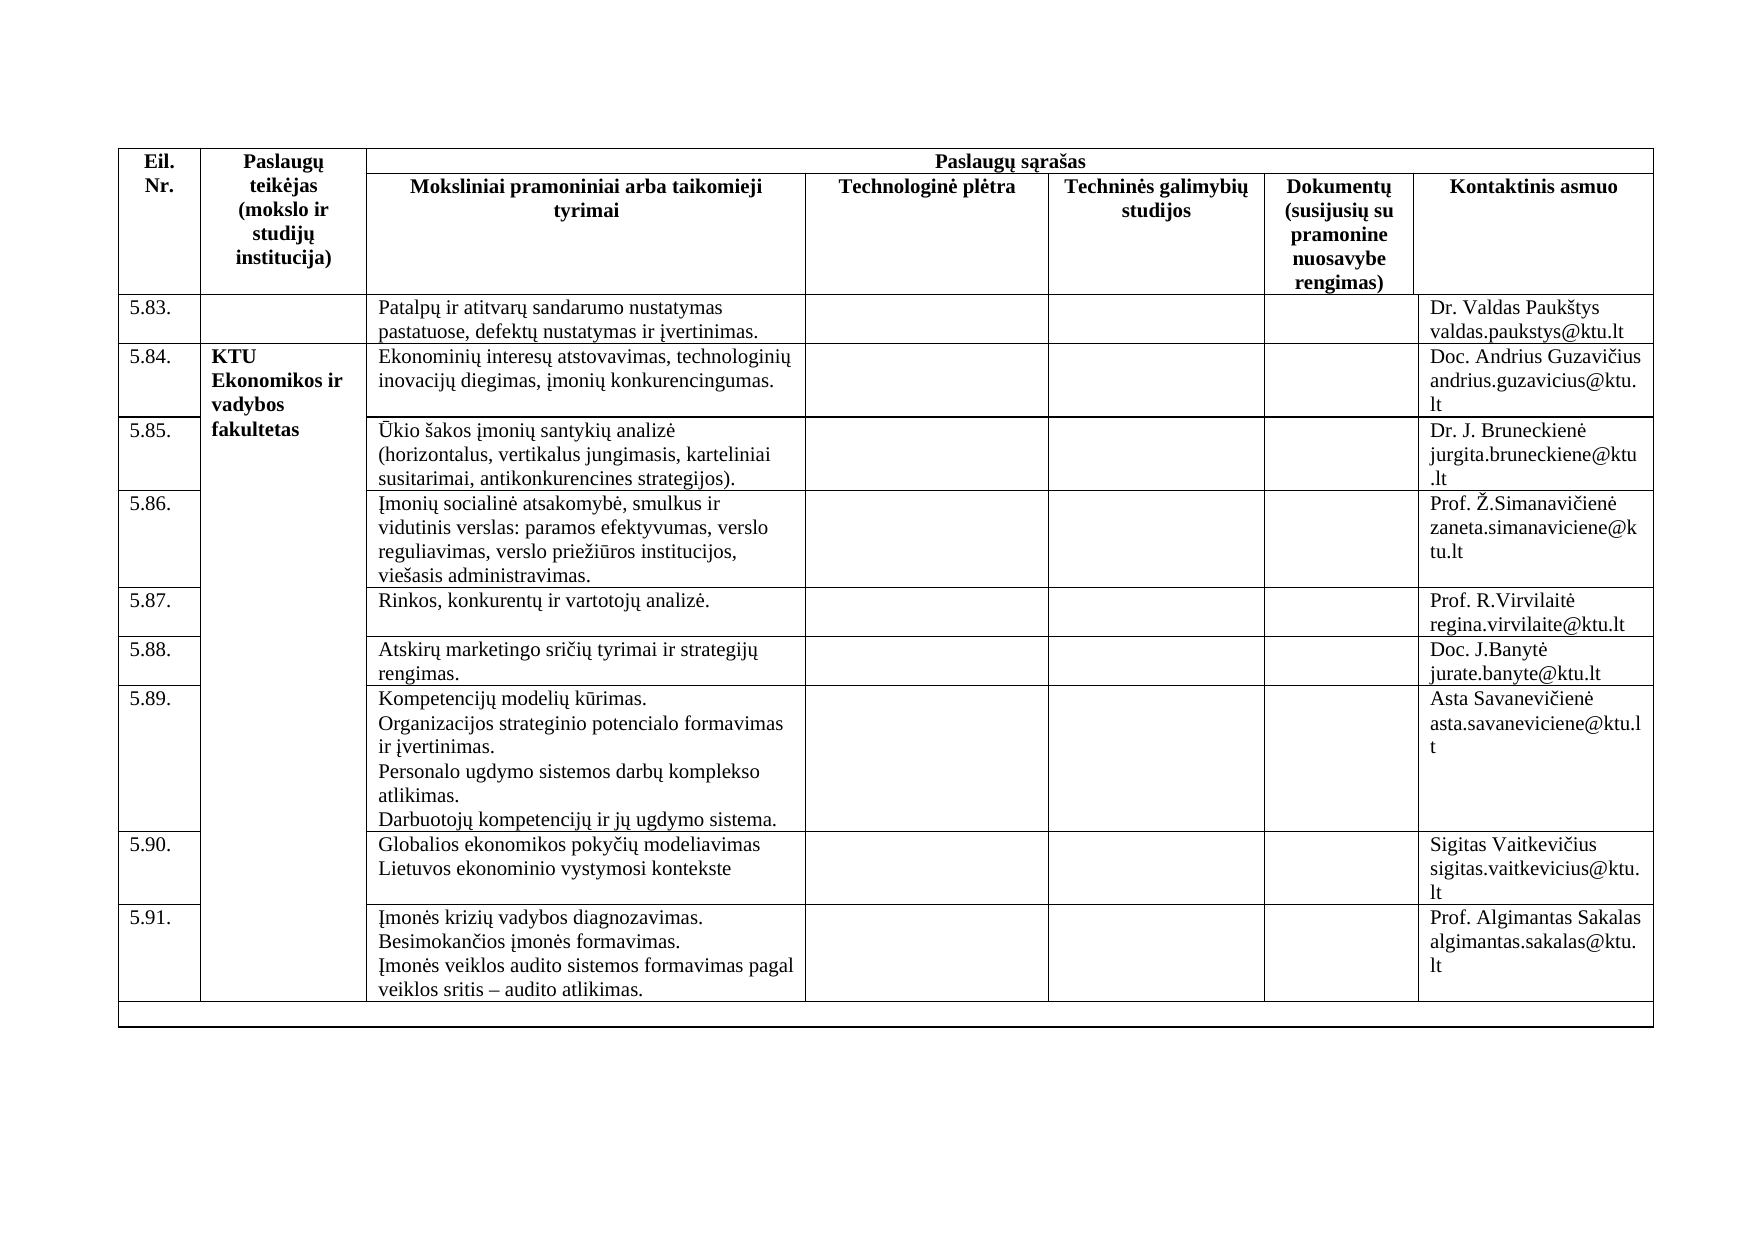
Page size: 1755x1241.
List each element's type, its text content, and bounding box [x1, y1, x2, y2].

table_cell 5.84. [119, 344, 200, 416]
table_cell [1049, 344, 1264, 416]
table_cell Prof. Algimantas Sakalas algimantas.sakalas@ktu.lt [1419, 905, 1653, 1001]
table_cell Techninės galimybių studijos [1049, 174, 1264, 294]
table_cell [1265, 418, 1418, 490]
table_cell [806, 832, 1048, 904]
table_cell 5.88. [119, 637, 200, 685]
table_cell Kontaktinis asmuo [1414, 174, 1653, 294]
table_cell [806, 344, 1048, 416]
table_cell [1049, 588, 1264, 636]
table_cell Prof. R.Virvilaitė regina.virvilaite@ktu.lt [1419, 588, 1653, 636]
table_cell Dr. Valdas Paukštys valdas.paukstys@ktu.lt [1419, 295, 1653, 343]
table_cell 5.85. [119, 418, 200, 490]
table_cell 5.87. [119, 588, 200, 636]
table_cell Ūkio šakos įmonių santykių analizė (horizontalus, vertikalus jungimasis, karteliniai susitarimai, antikonkurencines strategijos). [367, 418, 805, 490]
table_cell 5.91. [119, 905, 200, 1001]
table_cell Rinkos, konkurentų ir vartotojų analizė. [367, 588, 805, 636]
table_cell Atskirų marketingo sričių tyrimai ir strategijų rengimas. [367, 637, 805, 685]
table_cell Sigitas Vaitkevičius sigitas.vaitkevicius@ktu.lt [1419, 832, 1653, 904]
table_header Eil. Nr. [119, 149, 200, 294]
table_cell Moksliniai pramoniniai arba taikomieji tyrimai [367, 174, 805, 294]
table_cell [1049, 905, 1264, 1001]
table_cell [806, 295, 1048, 343]
table_cell Įmonių socialinė atsakomybė, smulkus ir vidutinis verslas: paramos efektyvumas, verslo reguliavimas, verslo priežiūros institucijos, viešasis administravimas. [367, 491, 805, 587]
table_cell [119, 1002, 1653, 1026]
table_cell [1049, 418, 1264, 490]
table_cell [1265, 832, 1418, 904]
table_cell [1049, 637, 1264, 685]
table_cell [806, 905, 1048, 1001]
table_cell [806, 686, 1048, 831]
table_header Paslaugų teikėjas (mokslo ir studijų institucija) [201, 149, 366, 294]
table_cell 5.83. [119, 295, 200, 343]
table_cell Doc. J.Banytė jurate.banyte@ktu.lt [1419, 637, 1653, 685]
table_cell [1265, 905, 1418, 1001]
table_cell [1265, 295, 1418, 343]
table_cell [806, 588, 1048, 636]
table_cell Doc. Andrius Guzavičius andrius.guzavicius@ktu.lt [1419, 344, 1653, 416]
table_cell 5.89. [119, 686, 200, 831]
table_cell Globalios ekonomikos pokyčių modeliavimas Lietuvos ekonominio vystymosi kontekste [367, 832, 805, 904]
table_cell [806, 637, 1048, 685]
table_cell Patalpų ir atitvarų sandarumo nustatymas pastatuose, defektų nustatymas ir įvertinimas. [367, 295, 805, 343]
table_cell [1049, 832, 1264, 904]
table_cell 5.90. [119, 832, 200, 904]
table_cell Kompetencijų modelių kūrimas. Organizacijos strateginio potencialo formavimas ir įvertinimas. Personalo ugdymo sistemos darbų komplekso atlikimas. Darbuotojų kompetencijų ir jų ugdymo sistema. [367, 686, 805, 831]
table_cell [1049, 295, 1264, 343]
table_cell Ekonominių interesų atstovavimas, technologinių inovacijų diegimas, įmonių konkurencingumas. [367, 344, 805, 416]
table_cell [806, 491, 1048, 587]
table_cell [201, 295, 366, 343]
table_cell Prof. Ž.Simanavičienė zaneta.simanaviciene@ktu.lt [1419, 491, 1653, 587]
table_cell Dokumentų (susijusių su pramonine nuosavybe rengimas) [1265, 174, 1413, 294]
table_cell Dr. J. Bruneckienė jurgita.bruneckiene@ktu.lt [1419, 418, 1653, 490]
table_cell Asta Savanevičienė asta.savaneviciene@ktu.lt [1419, 686, 1653, 831]
table_cell KTU Ekonomikos ir vadybos fakultetas [201, 344, 366, 1001]
table_cell Technologinė plėtra [806, 174, 1048, 294]
table_cell [1265, 344, 1418, 416]
table_header Paslaugų sąrašas [367, 149, 1653, 173]
table_cell [1265, 686, 1418, 831]
table_cell [1049, 491, 1264, 587]
table_cell [806, 418, 1048, 490]
table_cell [1049, 686, 1264, 831]
table_cell [1265, 491, 1418, 587]
table_cell Įmonės krizių vadybos diagnozavimas. Besimokančios įmonės formavimas. Įmonės veiklos audito sistemos formavimas pagal veiklos sritis – audito atlikimas. [367, 905, 805, 1001]
table_cell [1265, 637, 1418, 685]
table_cell [1265, 588, 1418, 636]
table_cell 5.86. [119, 491, 200, 587]
